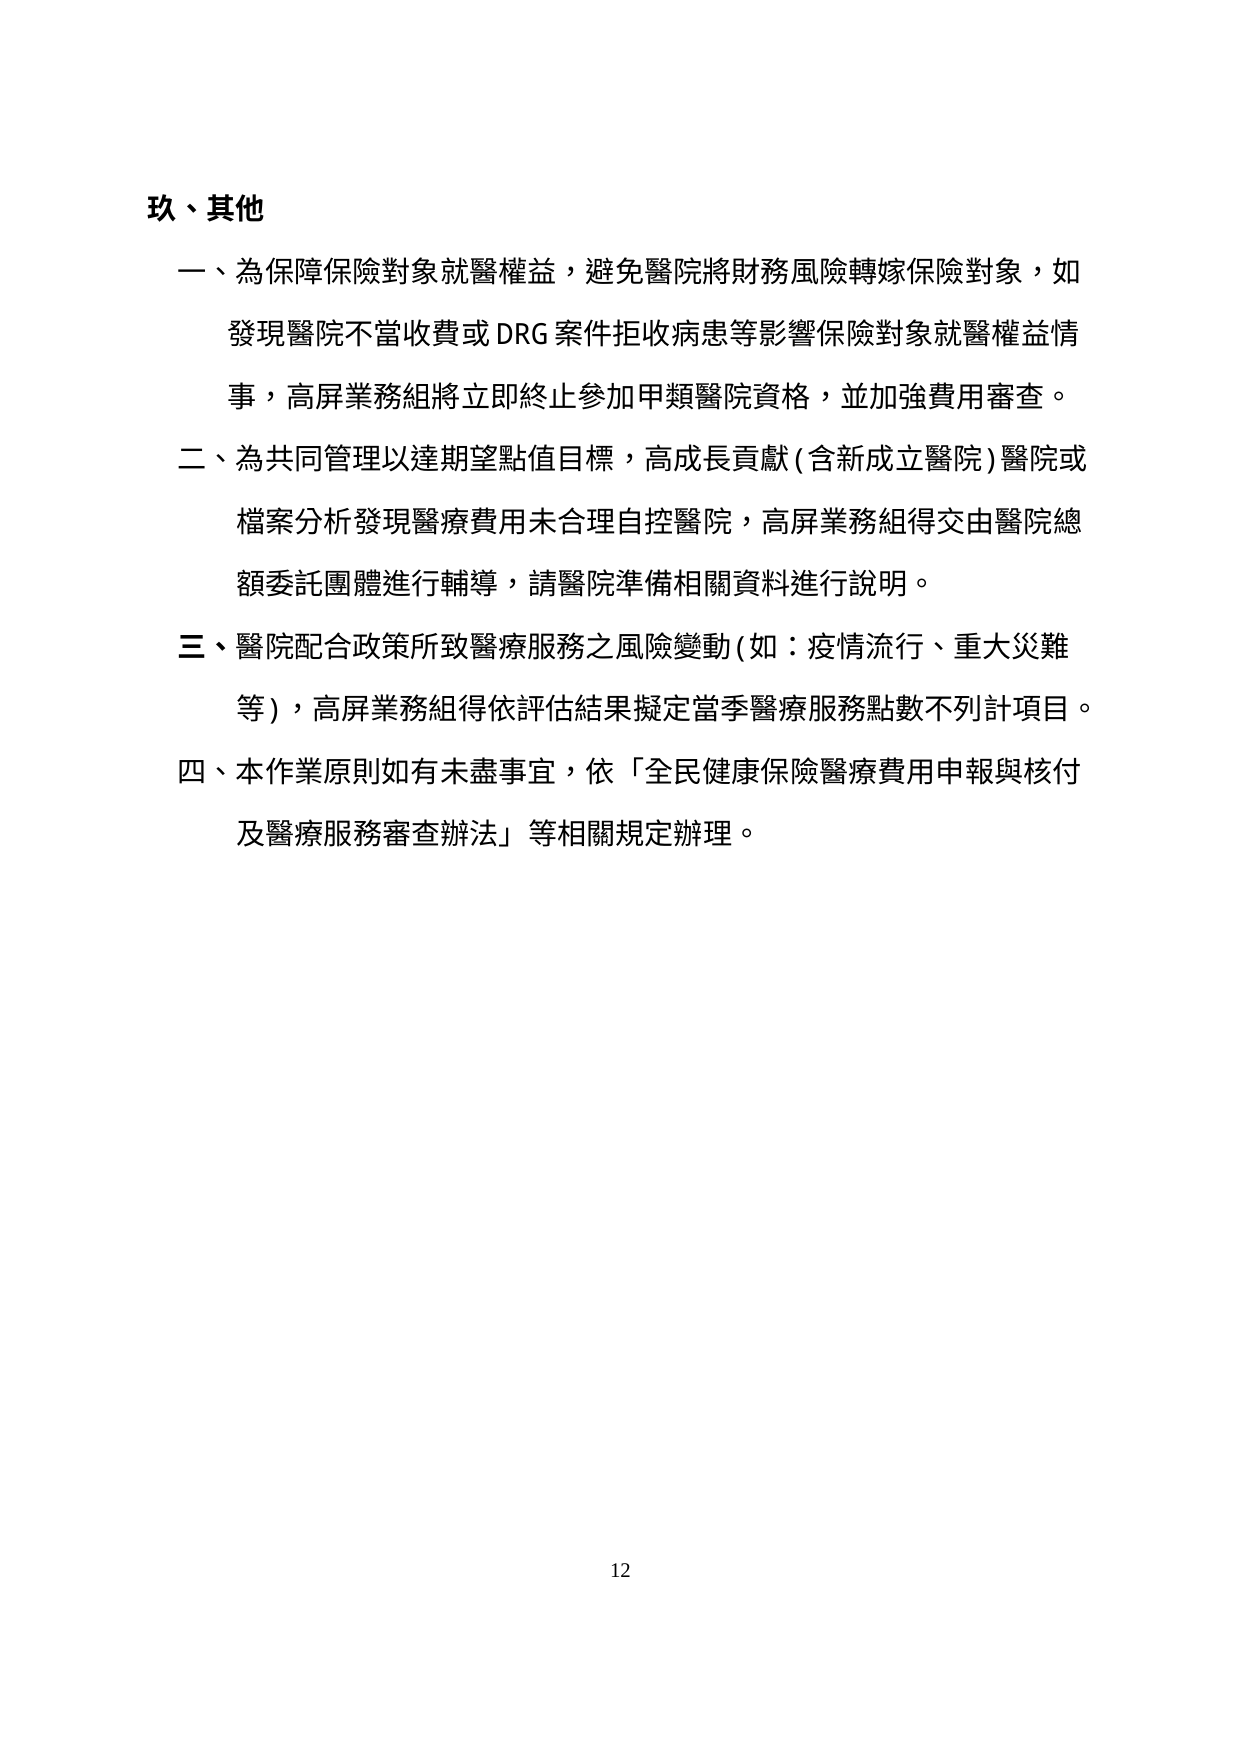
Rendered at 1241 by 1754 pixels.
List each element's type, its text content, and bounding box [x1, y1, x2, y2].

text 四、本作業原則如有未盡事宜，依「全民健康保險醫療費用申報與核付及醫療服務審查辦法」等相關規定辦理。 [177, 728, 1092, 853]
text 二、為共同管理以達期望點值目標，高成長貢獻(含新成立醫院)醫院或檔案分析發現醫療費用未合理自控醫院，高屏業務組得交由醫院總額委託團體進行輔導，請醫院準備相關資料進行說明。 [177, 415, 1092, 603]
text 三、醫院配合政策所致醫療服務之風險變動(如：疫情流行、重大災難等)，高屏業務組得依評估結果擬定當季醫療服務點數不列計項目。 [177, 603, 1092, 728]
text 玖、其他 [148, 165, 1092, 228]
text 一、為保障保險對象就醫權益，避免醫院將財務風險轉嫁保險對象，如發現醫院不當收費或DRG案件拒收病患等影響保險對象就醫權益情事，高屏業務組將立即終止參加甲類醫院資格，並加強費用審查。 [177, 228, 1092, 415]
